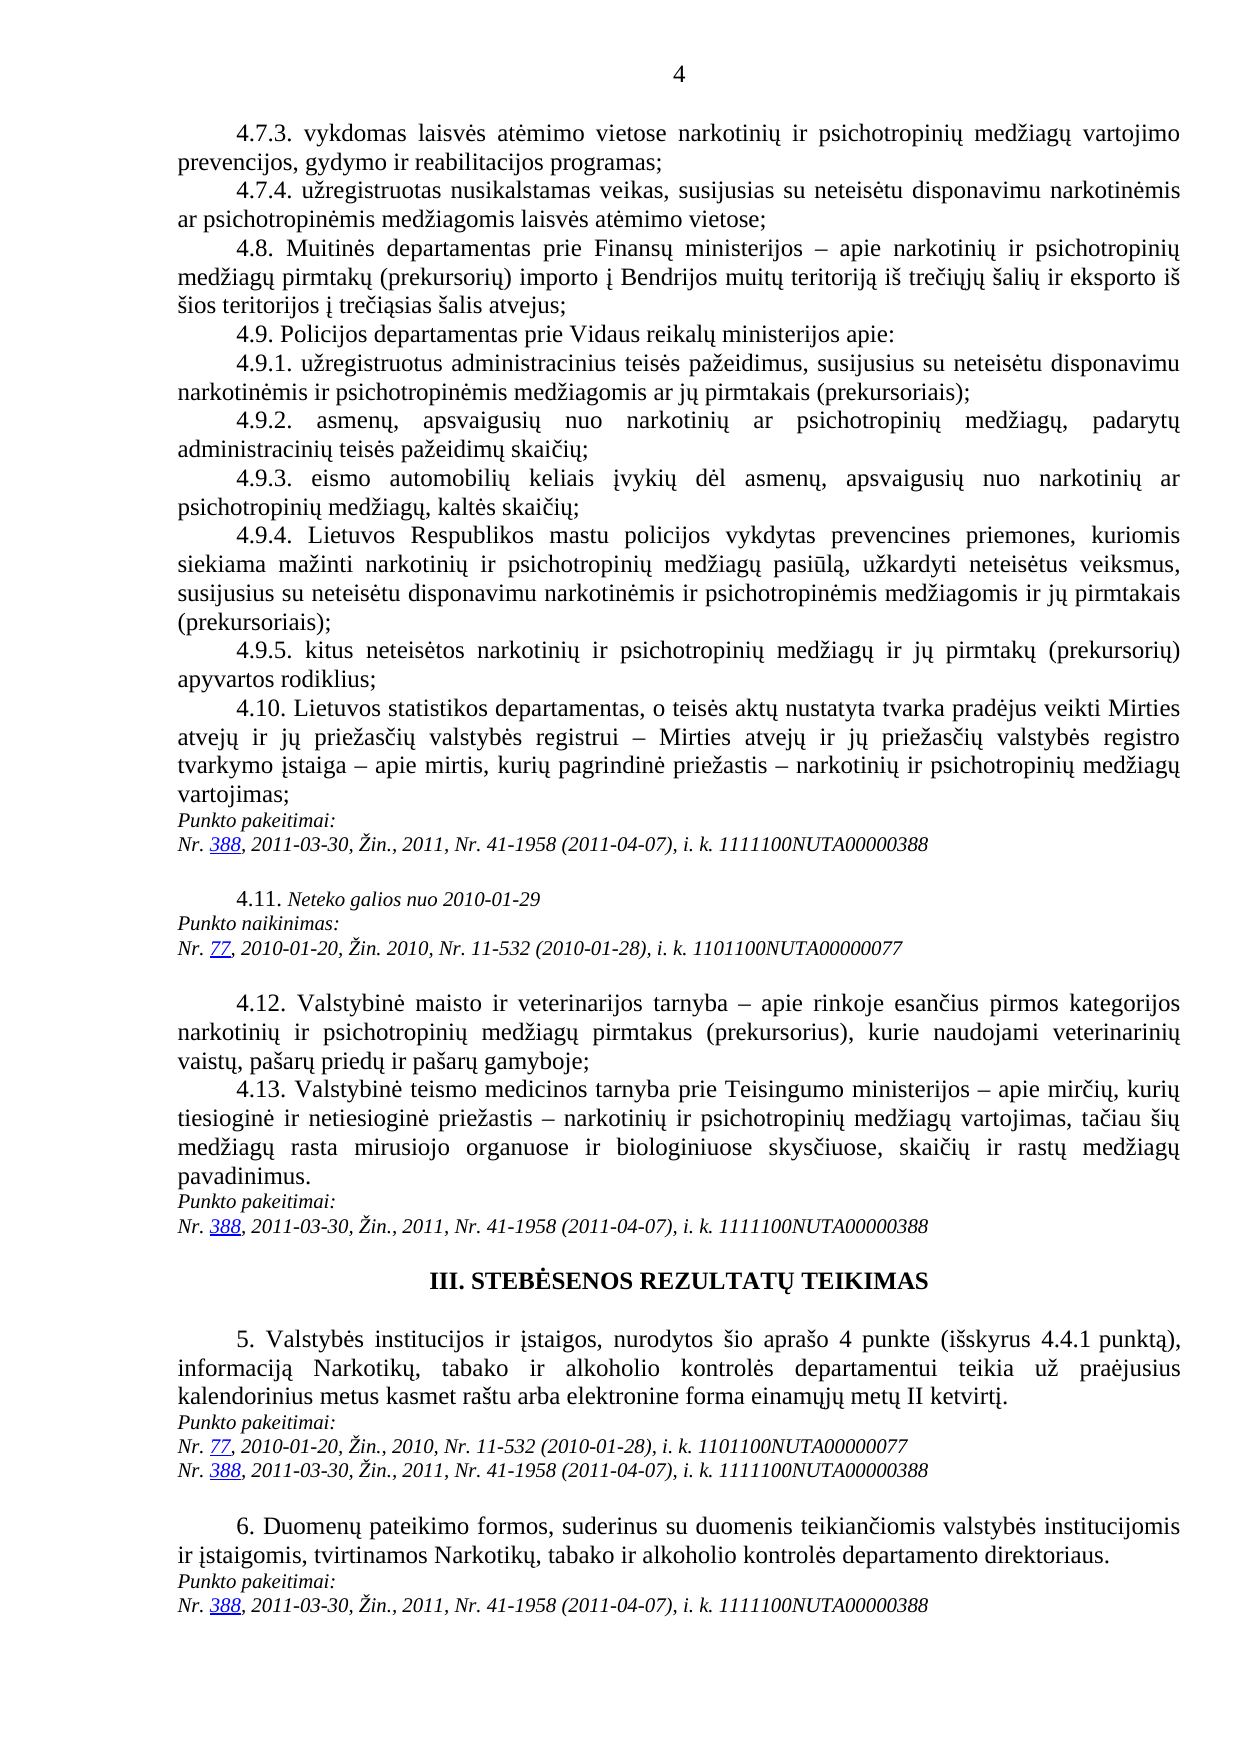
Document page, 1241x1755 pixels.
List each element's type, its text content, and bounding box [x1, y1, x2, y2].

text 4.13. Valstybinė teismo medicinos tarnyba prie Teisingumo ministerijos – apie mirčių, kurių tiesioginė ir netiesioginė priežastis – narkotinių ir psichotropinių medžiagų vartojimas, tačiau šių medžiagų rasta mirusiojo organuose ir biologiniuose skysčiuose, skaičių ir rastų medžiagų pavadinimus. [177, 1074, 1181, 1189]
text Punkto pakeitimai: [177, 1189, 1181, 1213]
text 4.9.2. asmenų, apsvaigusių nuo narkotinių ar psichotropinių medžiagų, padarytų administracinių teisės pažeidimų skaičių; [177, 406, 1181, 463]
text 4.9.5. kitus neteisėtos narkotinių ir psichotropinių medžiagų ir jų pirmtakų (prekursorių) apyvartos rodiklius; [177, 636, 1181, 693]
text 4.10. Lietuvos statistikos departamentas, o teisės aktų nustatyta tvarka pradėjus veikti Mirties atvejų ir jų priežasčių valstybės registrui – Mirties atvejų ir jų priežasčių valstybės registro tvarkymo įstaiga – apie mirtis, kurių pagrindinė priežastis – narkotinių ir psichotropinių medžiagų vartojimas; [177, 693, 1181, 808]
text 4.11. Neteko galios nuo 2010-01-29 [177, 885, 1181, 911]
text Punkto naikinimas: [177, 911, 1181, 935]
text Nr. 77, 2010-01-20, Žin., 2010, Nr. 11-532 (2010-01-28), i. k. 1101100NUTA00000077 [177, 1434, 1181, 1458]
text 4.9. Policijos departamentas prie Vidaus reikalų ministerijos apie: [177, 319, 1181, 348]
text 6. Duomenų pateikimo formos, suderinus su duomenis teikiančiomis valstybės institucijomis ir įstaigomis, tvirtinamos Narkotikų, tabako ir alkoholio kontrolės departamento direktoriaus. [177, 1511, 1181, 1568]
text 4.8. Muitinės departamentas prie Finansų ministerijos – apie narkotinių ir psichotropinių medžiagų pirmtakų (prekursorių) importo į Bendrijos muitų teritoriją iš trečiųjų šalių ir eksporto iš šios teritorijos į trečiąsias šalis atvejus; [177, 233, 1181, 319]
text Nr. 388, 2011-03-30, Žin., 2011, Nr. 41-1958 (2011-04-07), i. k. 1111100NUTA00000388 [177, 832, 1181, 856]
text 4.9.4. Lietuvos Respublikos mastu policijos vykdytas prevencines priemones, kuriomis siekiama mažinti narkotinių ir psichotropinių medžiagų pasiūlą, užkardyti neteisėtus veiksmus, susijusius su neteisėtu disponavimu narkotinėmis ir psichotropinėmis medžiagomis ir jų pirmtakais (prekursoriais); [177, 521, 1181, 636]
text 5. Valstybės institucijos ir įstaigos, nurodytos šio aprašo 4 punkte (išskyrus 4.4.1 punktą), informaciją Narkotikų, tabako ir alkoholio kontrolės departamentui teikia už praėjusius kalendorinius metus kasmet raštu arba elektronine forma einamųjų metų II ketvirtį. [177, 1324, 1181, 1410]
text Nr. 388, 2011-03-30, Žin., 2011, Nr. 41-1958 (2011-04-07), i. k. 1111100NUTA00000388 [177, 1458, 1181, 1482]
text III. STEBĖSENOS REZULTATŲ TEIKIMAS [177, 1266, 1181, 1295]
text Punkto pakeitimai: [177, 1410, 1181, 1434]
text 4.9.1. užregistruotus administracinius teisės pažeidimus, susijusius su neteisėtu disponavimu narkotinėmis ir psichotropinėmis medžiagomis ar jų pirmtakais (prekursoriais); [177, 348, 1181, 406]
text Nr. 388, 2011-03-30, Žin., 2011, Nr. 41-1958 (2011-04-07), i. k. 1111100NUTA00000388 [177, 1593, 1181, 1617]
text 4.12. Valstybinė maisto ir veterinarijos tarnyba – apie rinkoje esančius pirmos kategorijos narkotinių ir psichotropinių medžiagų pirmtakus (prekursorius), kurie naudojami veterinarinių vaistų, pašarų priedų ir pašarų gamyboje; [177, 988, 1181, 1074]
text 4.7.4. užregistruotas nusikalstamas veikas, susijusias su neteisėtu disponavimu narkotinėmis ar psichotropinėmis medžiagomis laisvės atėmimo vietose; [177, 176, 1181, 233]
text 4.7.3. vykdomas laisvės atėmimo vietose narkotinių ir psichotropinių medžiagų vartojimo prevencijos, gydymo ir reabilitacijos programas; [177, 118, 1181, 176]
text Nr. 388, 2011-03-30, Žin., 2011, Nr. 41-1958 (2011-04-07), i. k. 1111100NUTA00000388 [177, 1213, 1181, 1238]
text Punkto pakeitimai: [177, 808, 1181, 832]
text Nr. 77, 2010-01-20, Žin. 2010, Nr. 11-532 (2010-01-28), i. k. 1101100NUTA00000077 [177, 935, 1181, 959]
text 4.9.3. eismo automobilių keliais įvykių dėl asmenų, apsvaigusių nuo narkotinių ar psichotropinių medžiagų, kaltės skaičių; [177, 463, 1181, 521]
text Punkto pakeitimai: [177, 1568, 1181, 1593]
